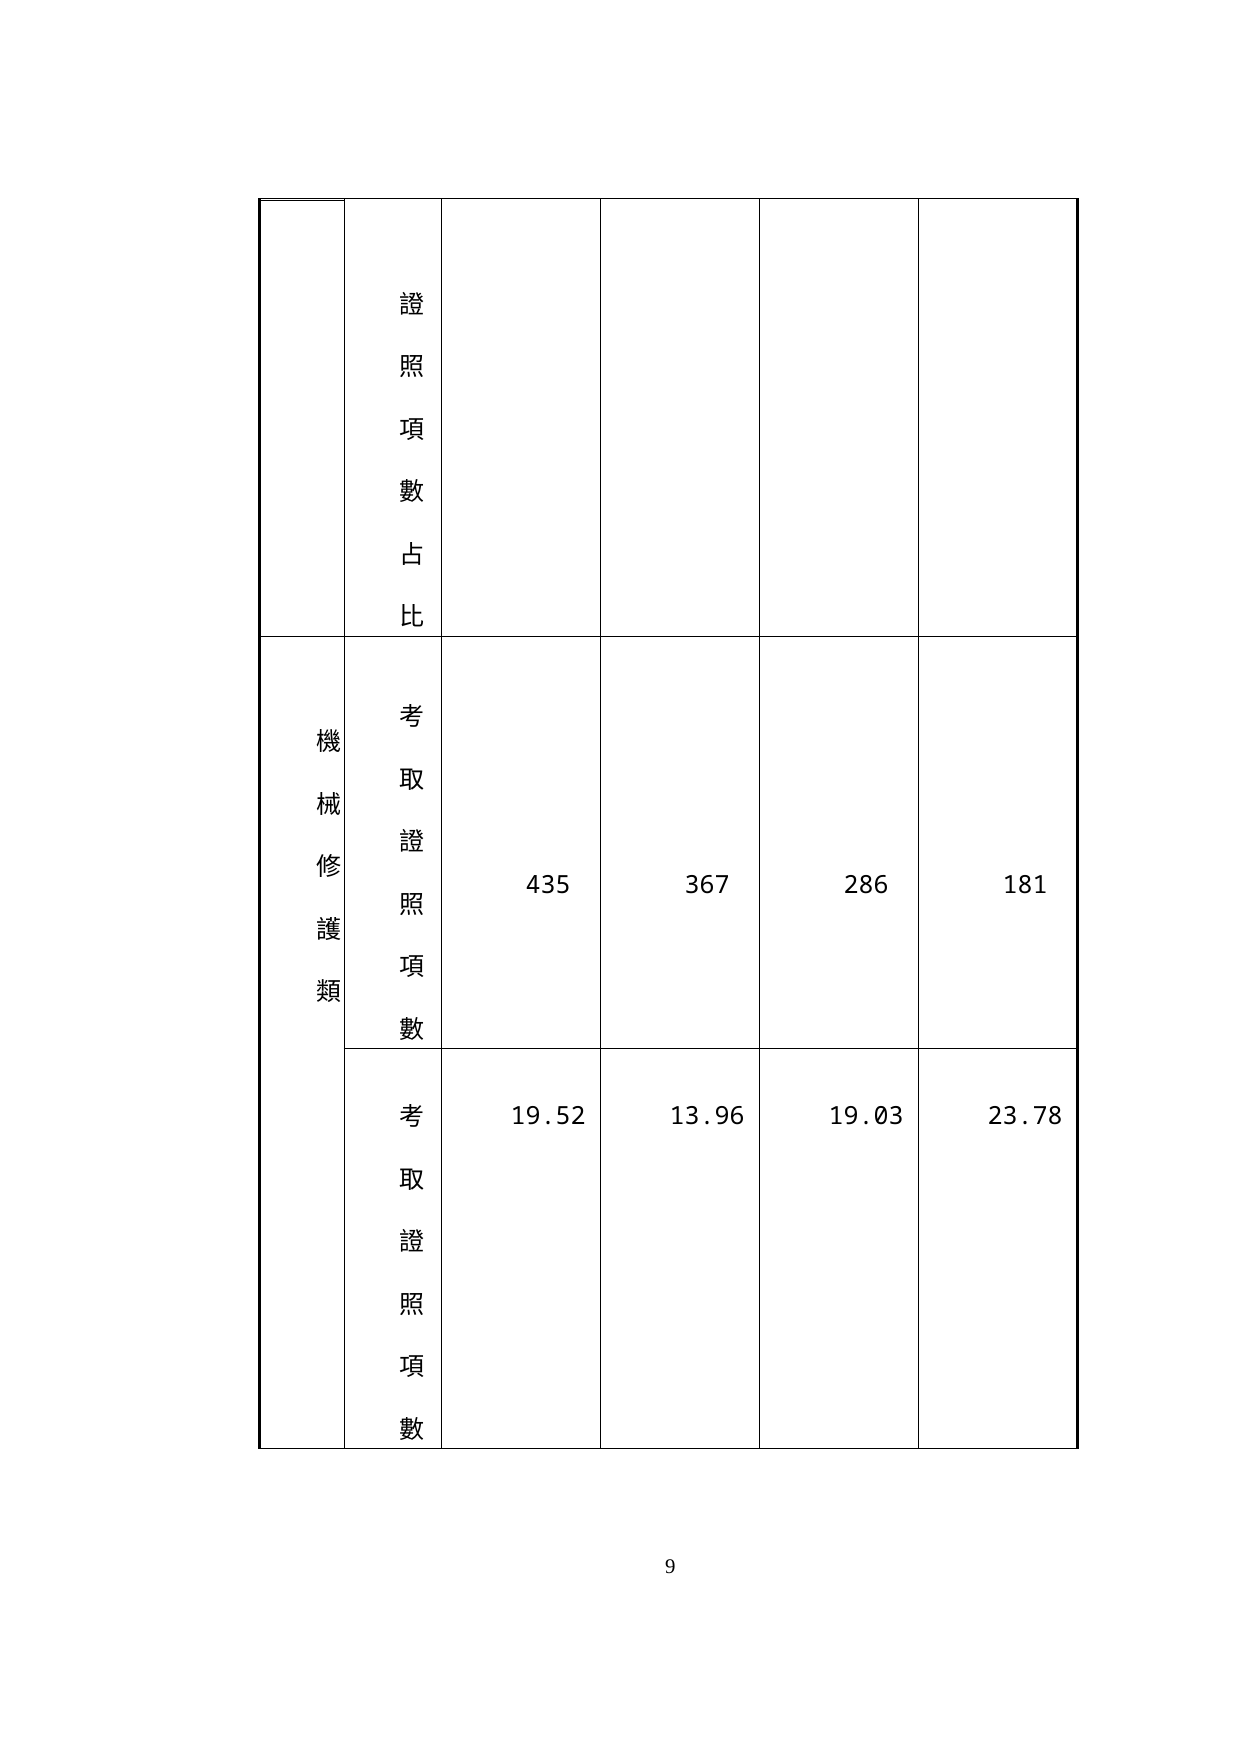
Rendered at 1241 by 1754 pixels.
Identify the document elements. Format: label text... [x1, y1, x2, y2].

table_cell 考取證照項數 [345, 1049, 441, 1448]
table_cell 19.03 [760, 1049, 918, 1448]
table_cell 23.78 [919, 1049, 1076, 1448]
table_cell 19.52 [442, 1049, 600, 1448]
table_cell [919, 199, 1076, 636]
table_cell [261, 201, 344, 636]
table_cell 機械修護類 [261, 637, 344, 1448]
table_cell 286 [760, 637, 918, 1048]
table_cell 證照項數占比 [345, 199, 441, 636]
table_cell 435 [442, 637, 600, 1048]
table_cell 考取證照項數 [345, 637, 441, 1048]
table_cell [442, 199, 600, 636]
table_cell 181 [919, 637, 1076, 1048]
table_cell 367 [601, 637, 759, 1048]
table_cell 13.96 [601, 1049, 759, 1448]
table_cell [601, 199, 759, 636]
table_cell [760, 199, 918, 636]
